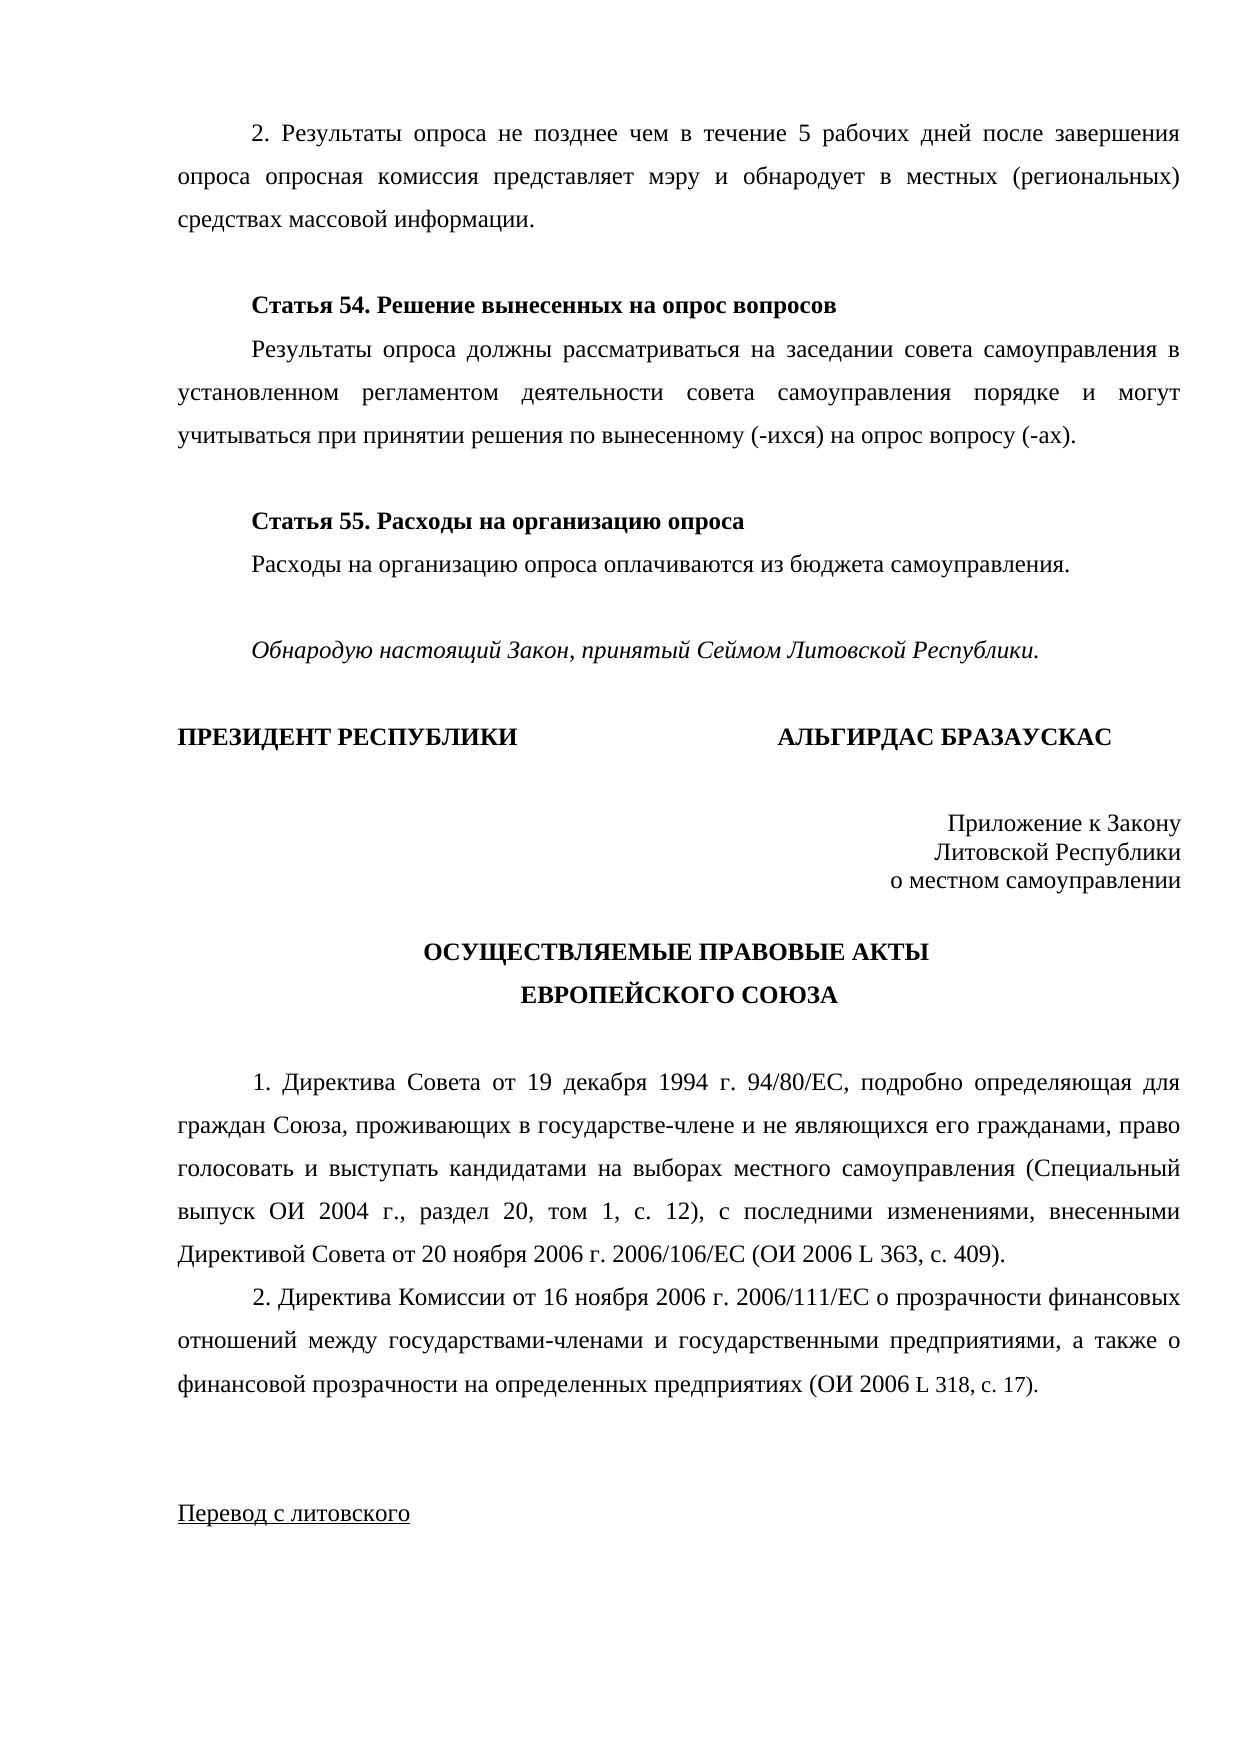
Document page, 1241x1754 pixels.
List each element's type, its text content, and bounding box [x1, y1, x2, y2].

text Литовской Республики [177, 837, 1181, 866]
text Результаты опроса должны рассматриваться на заседании совета самоуправления в установленном регламентом деятельности совета самоуправления порядке и могут учитываться при принятии решения по вынесенному (-ихся) на опрос вопросу (-ах). [177, 334, 1181, 449]
text 2. Директива Комиссии от 16 ноября 2006 г. 2006/111/ЕС о прозрачности финансовых отношений между государствами-членами и государственными предприятиями, а также о финансовой прозрачности на определенных предприятиях (ОИ 2006 L 318, с. 17). [177, 1282, 1181, 1397]
text Расходы на организацию опроса оплачиваются из бюджета самоуправления. [177, 549, 1181, 578]
text Обнародую настоящий Закон, принятый Сеймом Литовской Республики. [177, 636, 1181, 664]
text Статья 55. Расходы на организацию опроса [177, 506, 1181, 535]
text ОСУЩЕСТВЛЯЕМЫЕ ПРАВОВЫЕ АКТЫ [177, 937, 1181, 966]
text о местном самоуправлении [177, 866, 1181, 894]
text 2. Результаты опроса не позднее чем в течение 5 рабочих дней после завершения опроса опросная комиссия представляет мэру и обнародует в местных (региональных) средствах массовой информации. [177, 118, 1181, 233]
text ПРЕЗИДЕНТ РЕСПУБЛИКИ АЛЬГИРДАС БРАЗАУСКАС [177, 722, 1181, 751]
text Перевод с литовского [177, 1498, 1181, 1527]
text 1. Директива Совета от 19 декабря 1994 г. 94/80/ЕС, подробно определяющая для граждан Союза, проживающих в государстве-члене и не являющихся его гражданами, право голосовать и выступать кандидатами на выборах местного самоуправления (Специальный выпуск ОИ 2004 г., раздел 20, том 1, с. 12), с последними изменениями, внесенными Директивой Совета от 20 ноября 2006 г. 2006/106/ЕС (ОИ 2006 L 363, с. 409). [177, 1067, 1181, 1268]
text Статья 54. Решение вынесенных на опрос вопросов [177, 291, 1181, 319]
text ЕВРОПЕЙСКОГО СОЮЗА [177, 981, 1181, 1009]
text Приложение к Закону [177, 808, 1181, 837]
